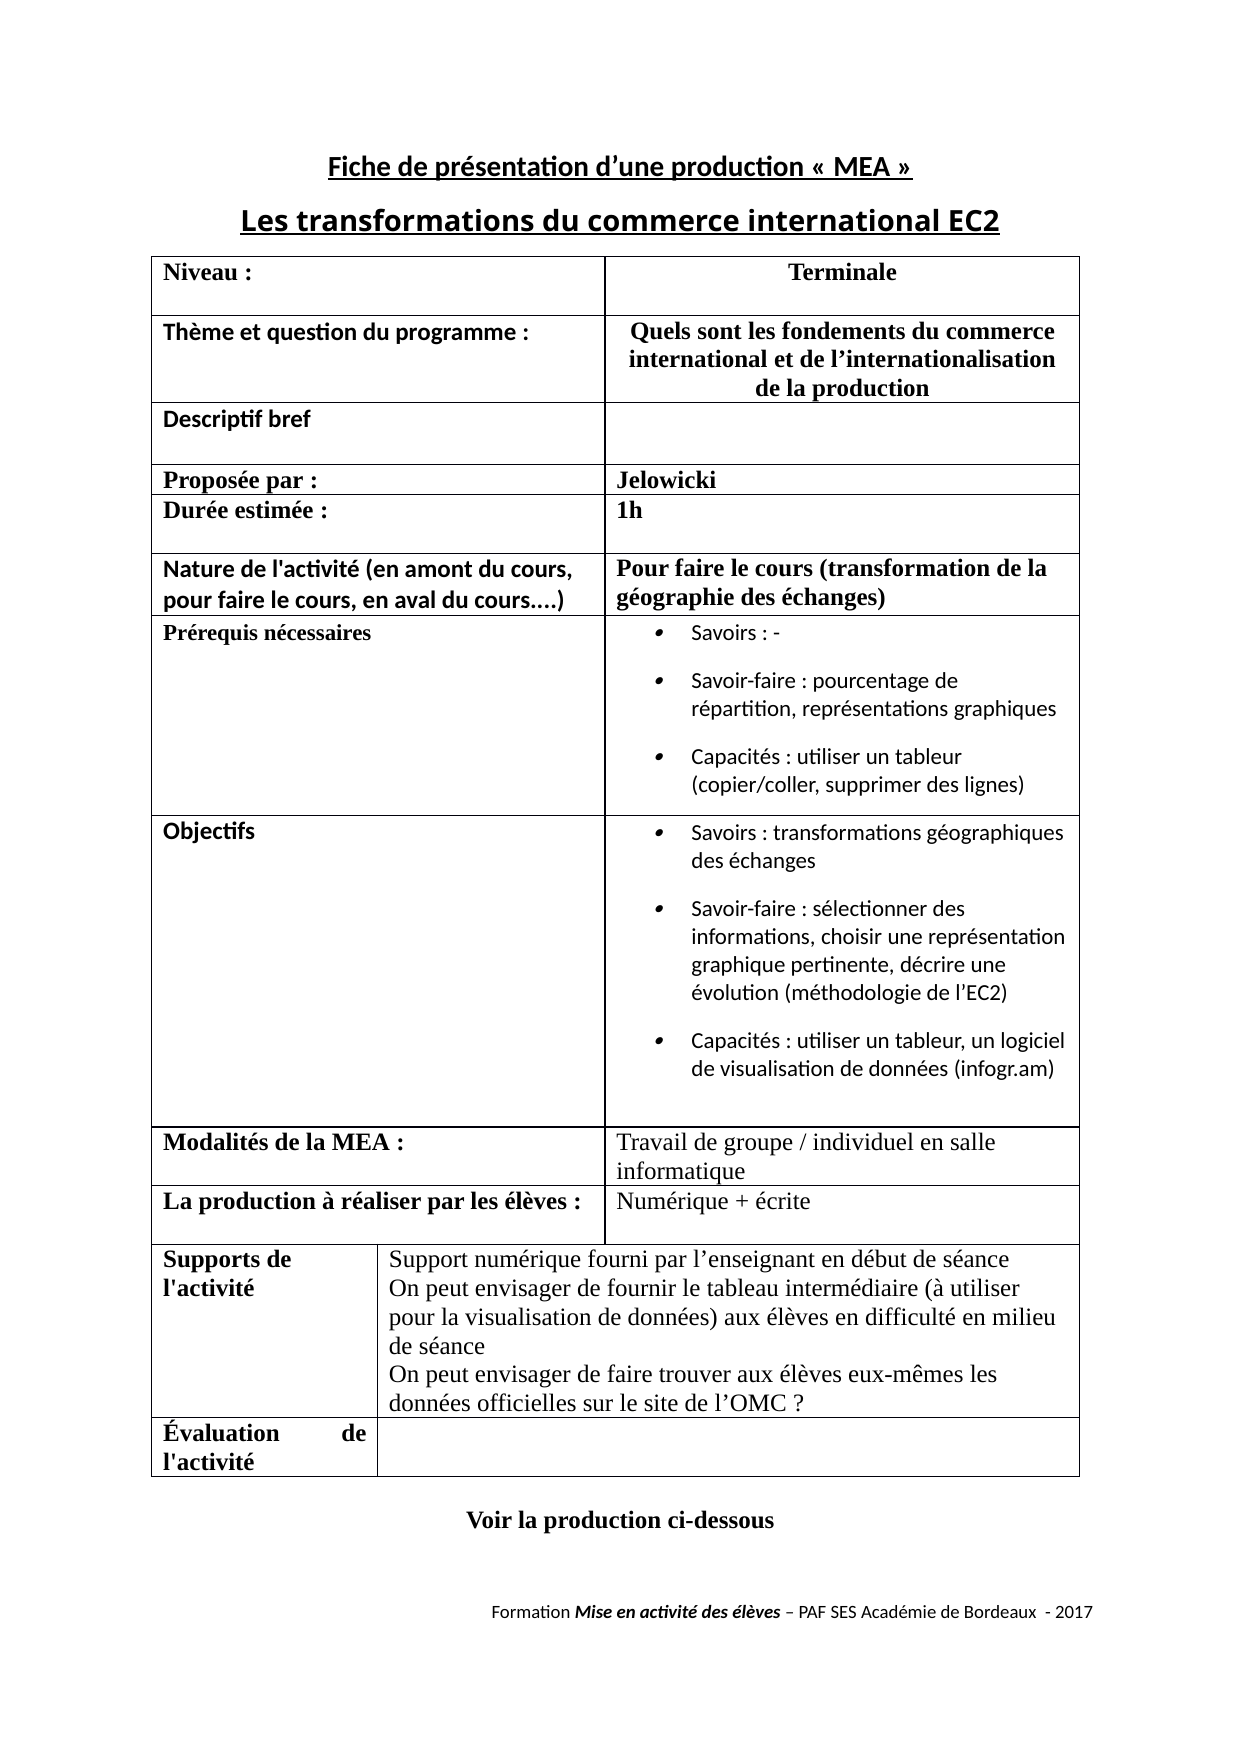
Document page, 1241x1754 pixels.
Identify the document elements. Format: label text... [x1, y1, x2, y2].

table_header Terminale [606, 257, 1079, 315]
table_cell Proposée par : [152, 465, 604, 494]
table_header Niveau : [152, 257, 604, 315]
table_cell Durée estimée : [152, 495, 604, 552]
table_cell Nature de l'activité (en amont du cours, pour faire le cours, en aval du cours....) [152, 554, 604, 614]
text Les transformations du commerce international EC2 [148, 200, 1093, 239]
table_cell Évaluation de l'activité [152, 1418, 377, 1476]
table_cell Descriptif bref [152, 403, 604, 464]
table_cell Quels sont les fondements du commerce international et de l’internationalisation de la production [606, 316, 1079, 402]
table_cell Modalités de la MEA : [152, 1128, 604, 1185]
table_cell Supports de l'activité [152, 1245, 377, 1417]
table_cell Numérique + écrite [606, 1186, 1079, 1243]
text Fiche de présentation d’une production « MEA » [148, 148, 1093, 183]
table_cell Jelowicki [606, 465, 1079, 494]
table_cell Savoirs : transformations géographiques des échanges Savoir-faire : sélectionner des informations, choisir une représentation graphique pertinente, décrire une évolution (méthodologie de l’EC2) Capacités : utiliser un tableur, un logiciel de visualisation de données (infogr.am) [606, 816, 1079, 1126]
table_cell Prérequis nécessaires [152, 616, 604, 814]
table_cell [378, 1418, 1079, 1476]
table_cell La production à réaliser par les élèves : [152, 1186, 604, 1243]
table_cell Pour faire le cours (transformation de la géographie des échanges) [606, 554, 1079, 614]
table_cell [606, 403, 1079, 464]
table_cell Objectifs [152, 816, 604, 1126]
table_cell 1h [606, 495, 1079, 552]
table_cell Thème et question du programme : [152, 316, 604, 402]
table_cell Savoirs : - Savoir-faire : pourcentage de répartition, représentations graphiques Capacités : utiliser un tableur (copier/coller, supprimer des lignes) [606, 616, 1079, 814]
table_cell Support numérique fourni par l’enseignant en début de séance On peut envisager de fournir le tableau intermédiaire (à utiliser pour la visualisation de données) aux élèves en difficulté en milieu de séance On peut envisager de faire trouver aux élèves eux-mêmes les données officielles sur le site de l’OMC ? [378, 1245, 1079, 1417]
table_cell Travail de groupe / individuel en salle informatique [606, 1128, 1079, 1185]
text Voir la production ci-dessous [148, 1505, 1093, 1534]
